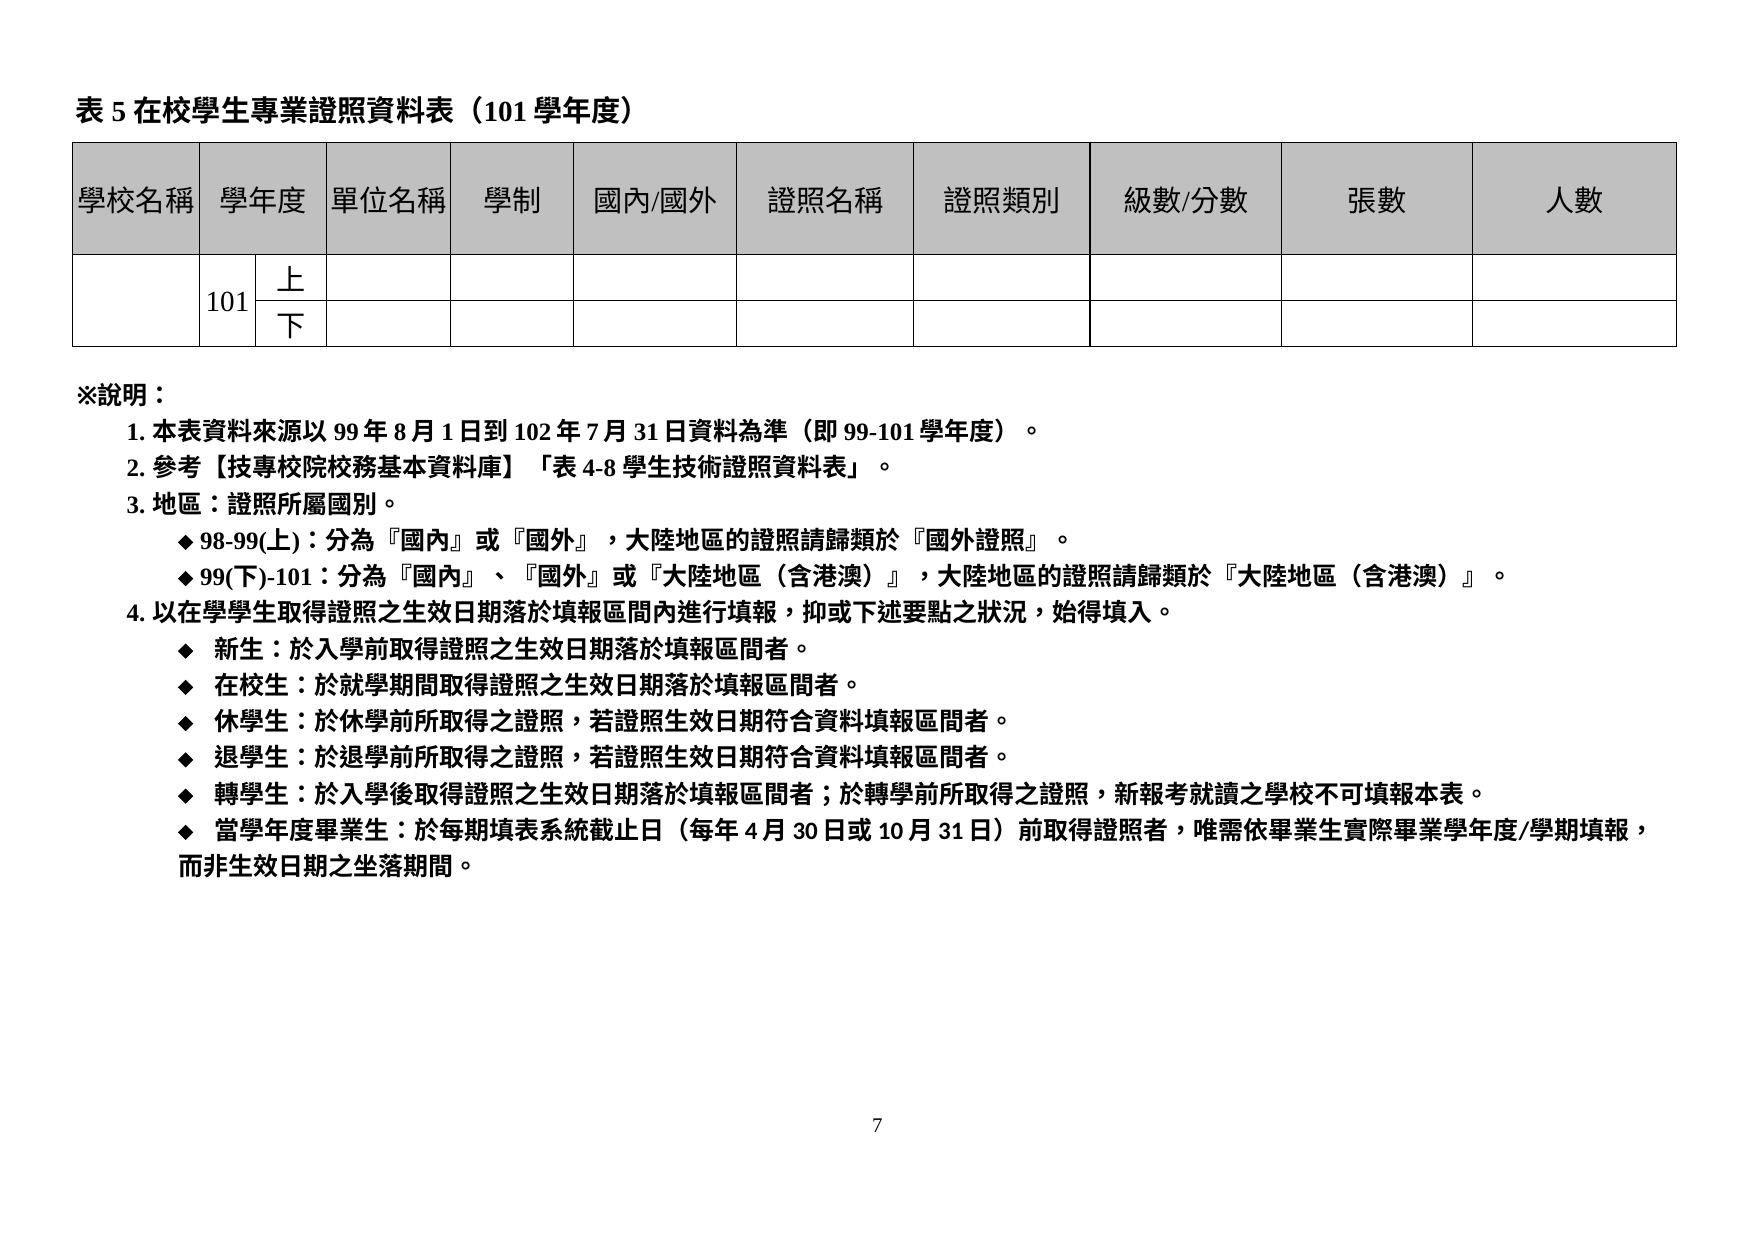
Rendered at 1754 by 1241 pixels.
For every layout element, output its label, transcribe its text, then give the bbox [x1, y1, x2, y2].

table_cell  98-99(上)：分為『國內』或『國外』，大陸地區的證照請歸類於『國外證照』。 [74, 520, 1754, 557]
table_header [1098, 375, 1290, 412]
table_cell 上 [256, 255, 326, 300]
table_cell [1282, 255, 1472, 300]
table_header 證照類別 [914, 143, 1089, 254]
table_cell [1395, 412, 1754, 448]
table_cell [1091, 301, 1281, 346]
table_cell [574, 255, 736, 300]
table_cell [1098, 484, 1290, 520]
table_cell [453, 883, 531, 917]
table_cell [574, 301, 736, 346]
table_header 學校名稱 [73, 143, 199, 254]
table_cell [73, 255, 199, 346]
table_cell  新生：於入學前取得證照之生效日期落於填報區間者。 [74, 629, 1754, 665]
table_cell [1395, 484, 1754, 520]
table_cell [349, 883, 453, 917]
table_cell [1290, 448, 1395, 484]
table_cell  轉學生：於入學後取得證照之生效日期落於填報區間者；於轉學前所取得之證照，新報考就讀之學校不可填報本表。 [74, 774, 1754, 810]
table_cell 3. 地區：證照所屬國別。 [74, 484, 531, 520]
table_cell 4. 以在學學生取得證照之生效日期落於填報區間內進行填報，抑或下述要點之狀況，始得填入。 [74, 593, 1290, 629]
table_cell [1098, 412, 1290, 448]
table_header [531, 375, 870, 412]
table_cell [1091, 255, 1281, 300]
table_cell [1473, 255, 1676, 300]
table_header [1395, 375, 1754, 412]
table_cell [1395, 448, 1754, 484]
table_header 學年度 [200, 143, 326, 254]
table_header 單位名稱 [327, 143, 450, 254]
table_header 張數 [1282, 143, 1472, 254]
table_cell [737, 255, 913, 300]
table_header 學制 [451, 143, 573, 254]
table_header [349, 375, 453, 412]
table_cell [1290, 593, 1395, 629]
table_cell 下 [256, 301, 326, 346]
table_cell 101 [200, 255, 255, 346]
table_cell [971, 883, 1098, 917]
table_header 人數 [1473, 143, 1676, 254]
table_cell [1395, 883, 1754, 917]
table_cell  當學年度畢業生：於每期填表系統截止日（每年4月30日或10月31日）前取得證照者，唯需依畢業生實際畢業學年度/學期填報， 而非生效日期之坐落期間。 [74, 810, 1754, 883]
table_cell 1. 本表資料來源以 99年8月1日到102年7月31日資料為準（即99-101學年度）。 [74, 412, 1098, 448]
table_cell [1098, 448, 1290, 484]
table_cell [1282, 301, 1472, 346]
table_header [1290, 375, 1395, 412]
table_cell [1473, 301, 1676, 346]
table_cell [971, 484, 1098, 520]
table_cell [451, 255, 573, 300]
table_cell [451, 301, 573, 346]
table_cell [531, 484, 870, 520]
table_cell [1290, 484, 1395, 520]
table_header [870, 375, 971, 412]
table_cell 2. 參考【技專校院校務基本資料庫】「表4-8 學生技術證照資料表」。 [74, 448, 1098, 484]
table_header [453, 375, 531, 412]
table_header ※說明： [74, 375, 349, 412]
table_cell  在校生：於就學期間取得證照之生效日期落於填報區間者。 [74, 665, 1754, 702]
table_cell  99(下)-101：分為『國內』、『國外』或『大陸地區（含港澳）』，大陸地區的證照請歸類於『大陸地區（含港澳）』。 [74, 557, 1754, 593]
table_cell [327, 301, 450, 346]
table_cell  休學生：於休學前所取得之證照，若證照生效日期符合資料填報區間者。 [74, 702, 1754, 738]
table_cell [74, 883, 349, 917]
table_header 證照名稱 [737, 143, 913, 254]
table_cell [1290, 883, 1395, 917]
table_cell [1395, 593, 1754, 629]
table_cell [1290, 412, 1395, 448]
table_cell [914, 301, 1089, 346]
table_header [971, 375, 1098, 412]
table_cell [327, 255, 450, 300]
table_cell [914, 255, 1089, 300]
table_cell [870, 883, 971, 917]
table_header 級數/分數 [1091, 143, 1281, 254]
table_cell [1098, 883, 1290, 917]
table_cell  退學生：於退學前所取得之證照，若證照生效日期符合資料填報區間者。 [74, 738, 1754, 774]
table_cell [870, 484, 971, 520]
table_header 國內/國外 [574, 143, 736, 254]
subtitle 表 5 在校學生專業證照資料表（101學年度） [62, 87, 1676, 130]
table_cell [531, 883, 870, 917]
table_cell [737, 301, 913, 346]
